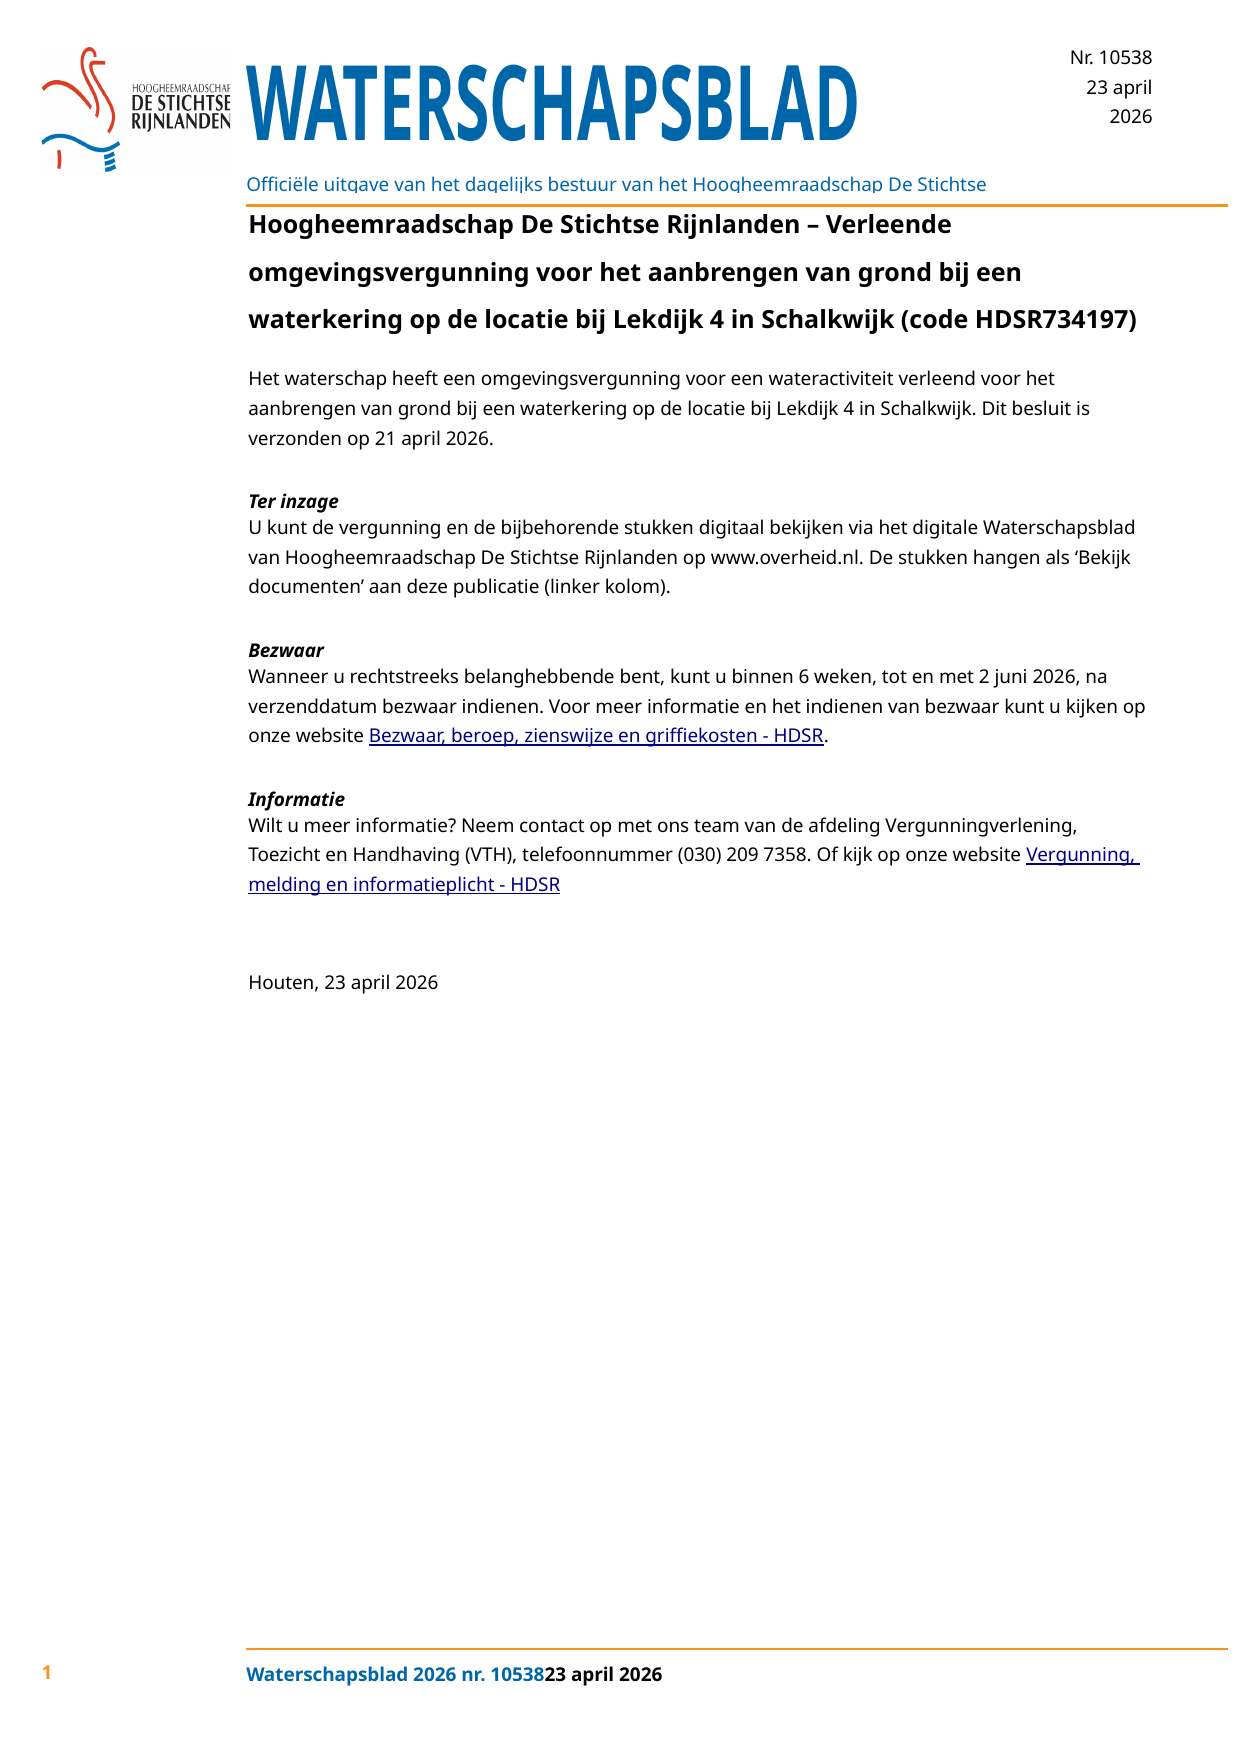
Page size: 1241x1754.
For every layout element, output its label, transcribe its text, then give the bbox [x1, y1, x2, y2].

text Houten, 23 april 2026 [248, 969, 1152, 995]
text Hoogheemraadschap De Stichtse Rijnlanden – Verleende omgevingsvergunning voor het aanbrengen van grond bij een waterkering op de locatie bij Lekdijk 4 in Schalkwijk (code HDSR734197) [248, 207, 1152, 336]
text Informatie [248, 786, 1152, 812]
text U kunt de vergunning en de bijbehorende stukken digitaal bekijken via het digitale Waterschapsblad van Hoogheemraadschap De Stichtse Rijnlanden op www.overheid.nl. De stukken hangen als ‘Bekijk documenten’ aan deze publicatie (linker kolom). [248, 514, 1152, 599]
text Wanneer u rechtstreeks belanghebbende bent, kunt u binnen 6 weken, tot en met 2 juni 2026, na verzenddatum bezwaar indienen. Voor meer informatie en het indienen van bezwaar kunt u kijken op onze website Bezwaar, beroep, zienswijze en griffiekosten - HDSR. [248, 663, 1152, 748]
text Wilt u meer informatie? Neem contact op met ons team van de afdeling Vergunningverlening, Toezicht en Handhaving (VTH), telefoonnummer (030) 209 7358. Of kijk op onze website Vergunning, melding en informatieplicht - HDSR [248, 812, 1152, 897]
text Het waterschap heeft een omgevingsvergunning voor een wateractiviteit verleend voor het aanbrengen van grond bij een waterkering op de locatie bij Lekdijk 4 in Schalkwijk. Dit besluit is verzonden op 21 april 2026. [248, 366, 1152, 450]
picture [41, 47, 231, 172]
text Bezwaar [248, 637, 1152, 663]
text Ter inzage [248, 489, 1152, 514]
